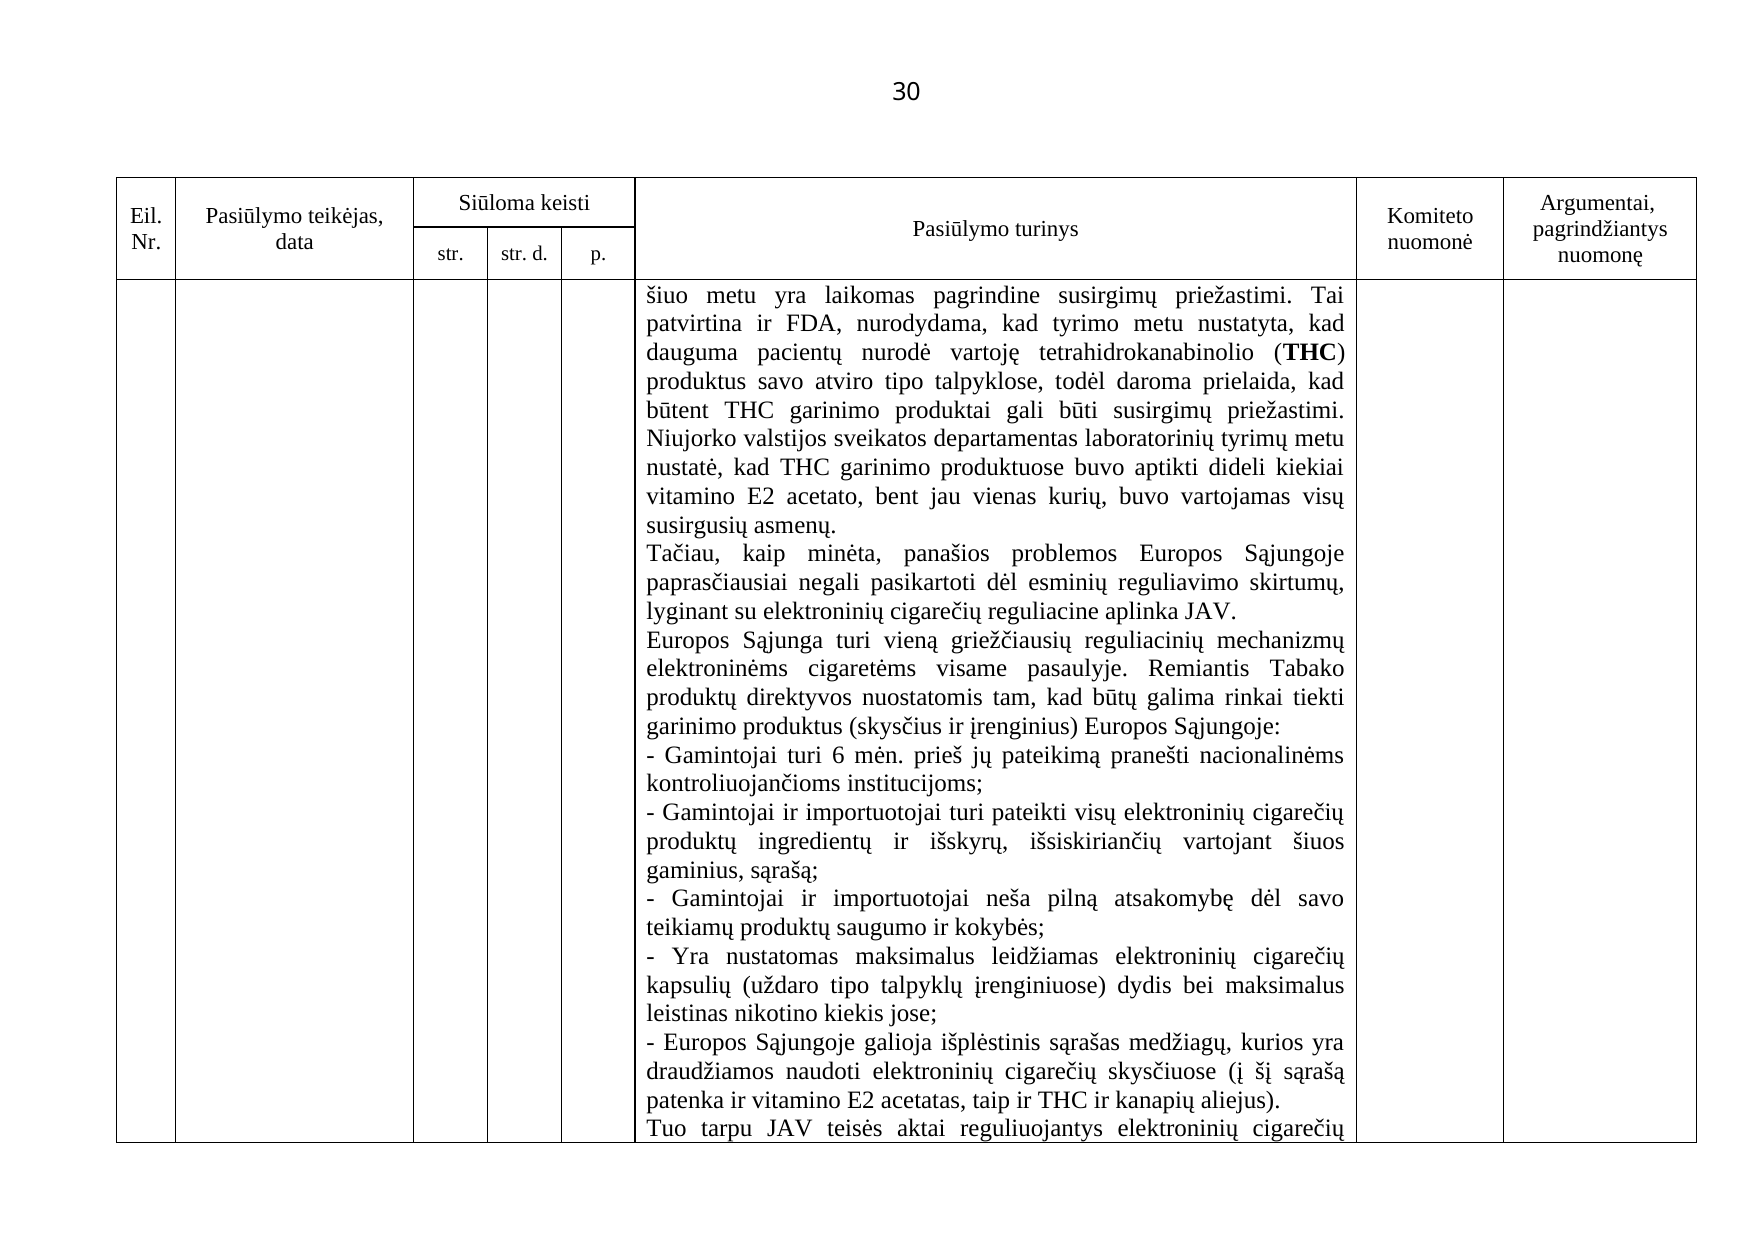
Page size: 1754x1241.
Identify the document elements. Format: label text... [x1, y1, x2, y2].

table_cell [414, 280, 487, 1142]
table_cell str. d. [488, 228, 561, 279]
table_header Pasiūlymo turinys [636, 178, 1356, 279]
table_cell [176, 280, 413, 1142]
table_header Pasiūlymo teikėjas, data [176, 178, 413, 279]
table_cell [562, 280, 634, 1142]
table_cell str. [414, 228, 487, 279]
table_cell [117, 280, 175, 1142]
table_cell p. [562, 228, 634, 279]
table_header Eil. Nr. [117, 178, 175, 279]
table_cell šiuo metu yra laikomas pagrindine susirgimų priežastimi. Tai patvirtina ir FDA, nurodydama, kad tyrimo metu nustatyta, kad dauguma pacientų nurodė vartoję tetrahidrokanabinolio (THC) produktus savo atviro tipo talpyklose, todėl daroma prielaida, kad būtent THC garinimo produktai gali būti susirgimų priežastimi. Niujorko valstijos sveikatos departamentas laboratorinių tyrimų metu nustatė, kad THC garinimo produktuose buvo aptikti dideli kiekiai vitamino E2 acetato, bent jau vienas kurių, buvo vartojamas visų susirgusių asmenų. Tačiau, kaip minėta, panašios problemos Europos Sąjungoje paprasčiausiai negali pasikartoti dėl esminių reguliavimo skirtumų, lyginant su elektroninių cigarečių reguliacine aplinka JAV. Europos Sąjunga turi vieną griežčiausių reguliacinių mechanizmų elektroninėms cigaretėms visame pasaulyje. Remiantis Tabako produktų direktyvos nuostatomis tam, kad būtų galima rinkai tiekti garinimo produktus (skysčius ir įrenginius) Europos Sąjungoje: - Gamintojai turi 6 mėn. prieš jų pateikimą pranešti nacionalinėms kontroliuojančioms institucijoms; - Gamintojai ir importuotojai turi pateikti visų elektroninių cigarečių produktų ingredientų ir išskyrų, išsiskiriančių vartojant šiuos gaminius, sąrašą; - Gamintojai ir importuotojai neša pilną atsakomybę dėl savo teikiamų produktų saugumo ir kokybės; - Yra nustatomas maksimalus leidžiamas elektroninių cigarečių kapsulių (uždaro tipo talpyklų įrenginiuose) dydis bei maksimalus leistinas nikotino kiekis jose; - Europos Sąjungoje galioja išplėstinis sąrašas medžiagų, kurios yra draudžiamos naudoti elektroninių cigarečių skysčiuose (į šį sąrašą patenka ir vitamino E2 acetatas, taip ir THC ir kanapių aliejus). Tuo tarpu JAV teisės aktai reguliuojantys elektroninių cigarečių [636, 280, 1356, 1142]
table_cell [488, 280, 561, 1142]
table_header Argumentai, pagrindžiantys nuomonę [1504, 178, 1696, 279]
table_cell [1504, 280, 1696, 1142]
table_cell [1357, 280, 1503, 1142]
table_header Komiteto nuomonė [1357, 178, 1503, 279]
table_header Siūloma keisti [414, 178, 634, 226]
